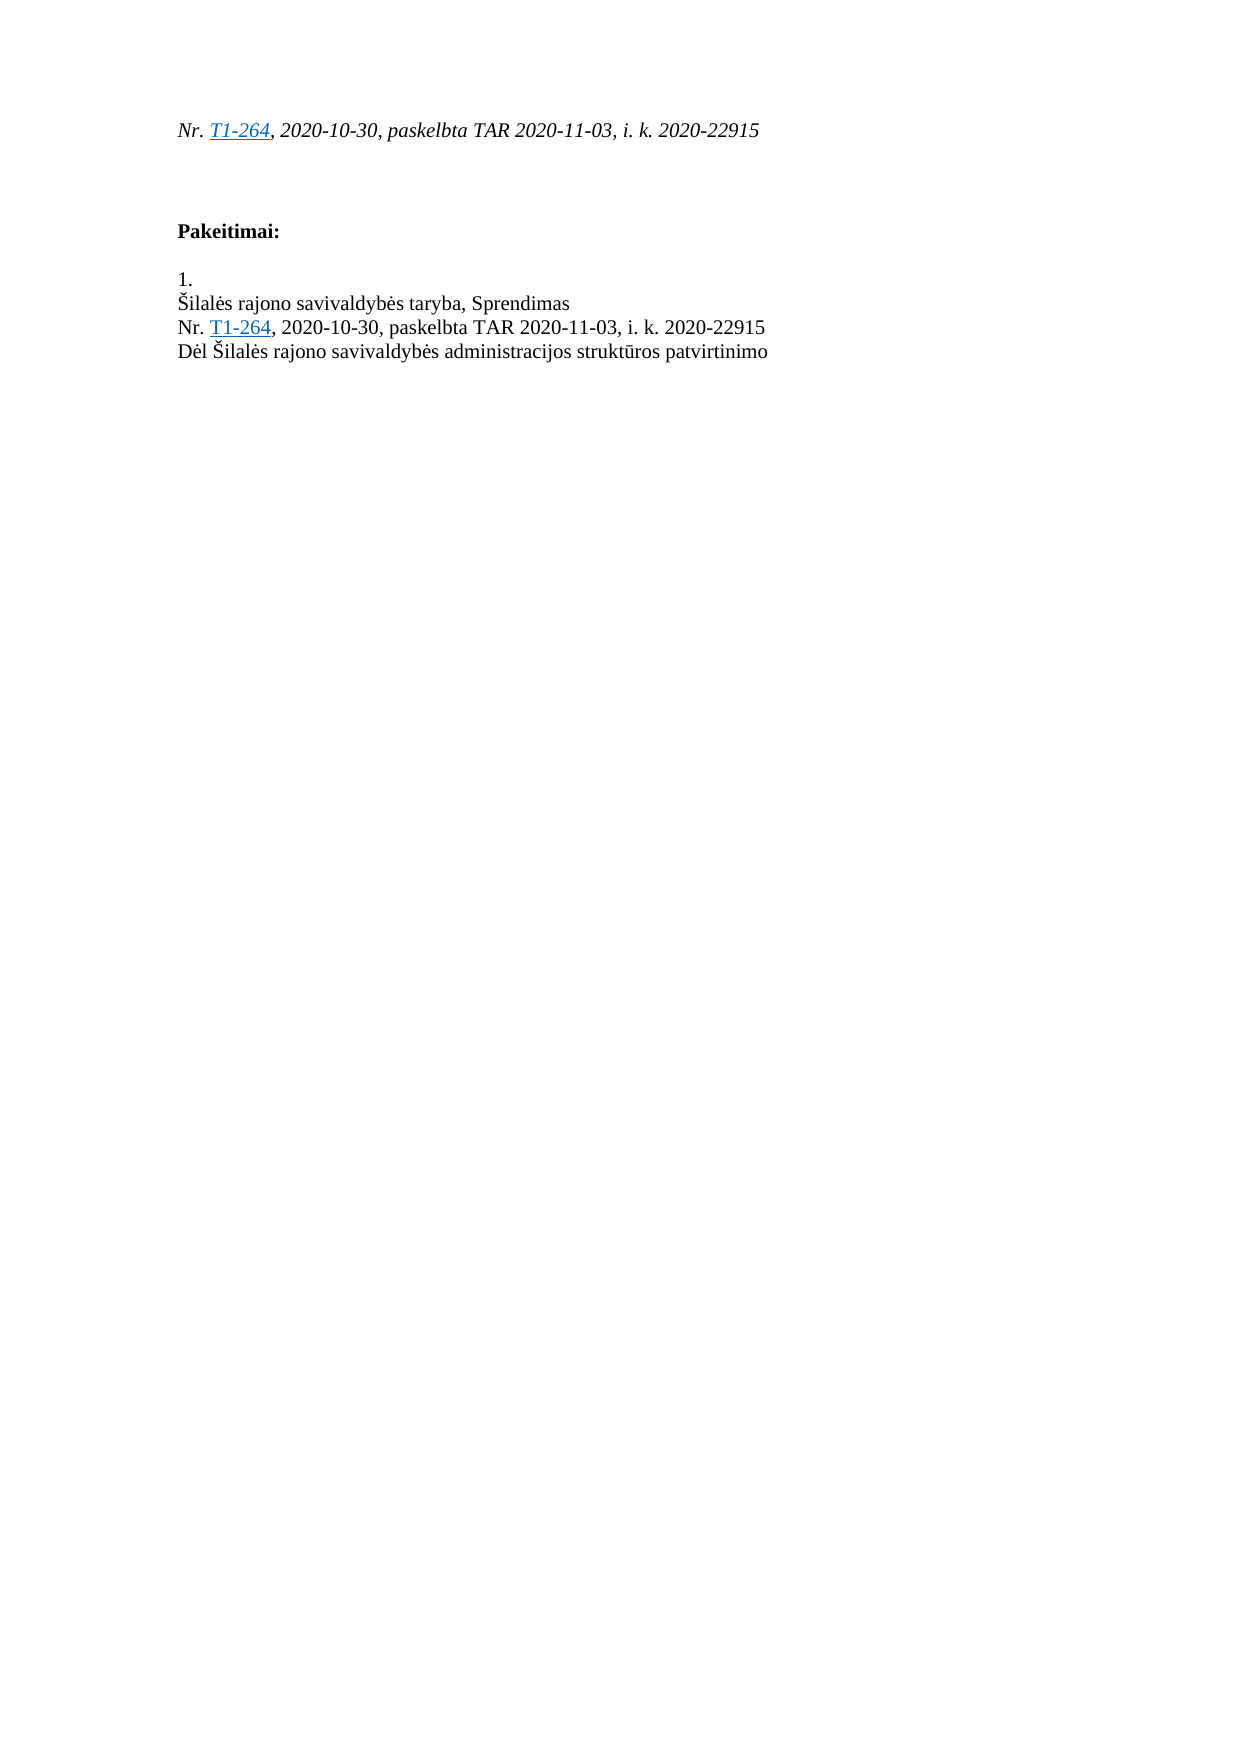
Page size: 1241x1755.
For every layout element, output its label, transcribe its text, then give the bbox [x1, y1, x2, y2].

text Šilalės rajono savivaldybės taryba, Sprendimas [177, 291, 1181, 315]
text Nr. T1-264, 2020-10-30, paskelbta TAR 2020-11-03, i. k. 2020-22915 [177, 315, 1181, 339]
text Pakeitimai: [177, 219, 1181, 243]
text Dėl Šilalės rajono savivaldybės administracijos struktūros patvirtinimo [177, 339, 1181, 363]
text Nr. T1-264, 2020-10-30, paskelbta TAR 2020-11-03, i. k. 2020-22915 [177, 118, 1181, 142]
text 1. [177, 267, 1181, 291]
